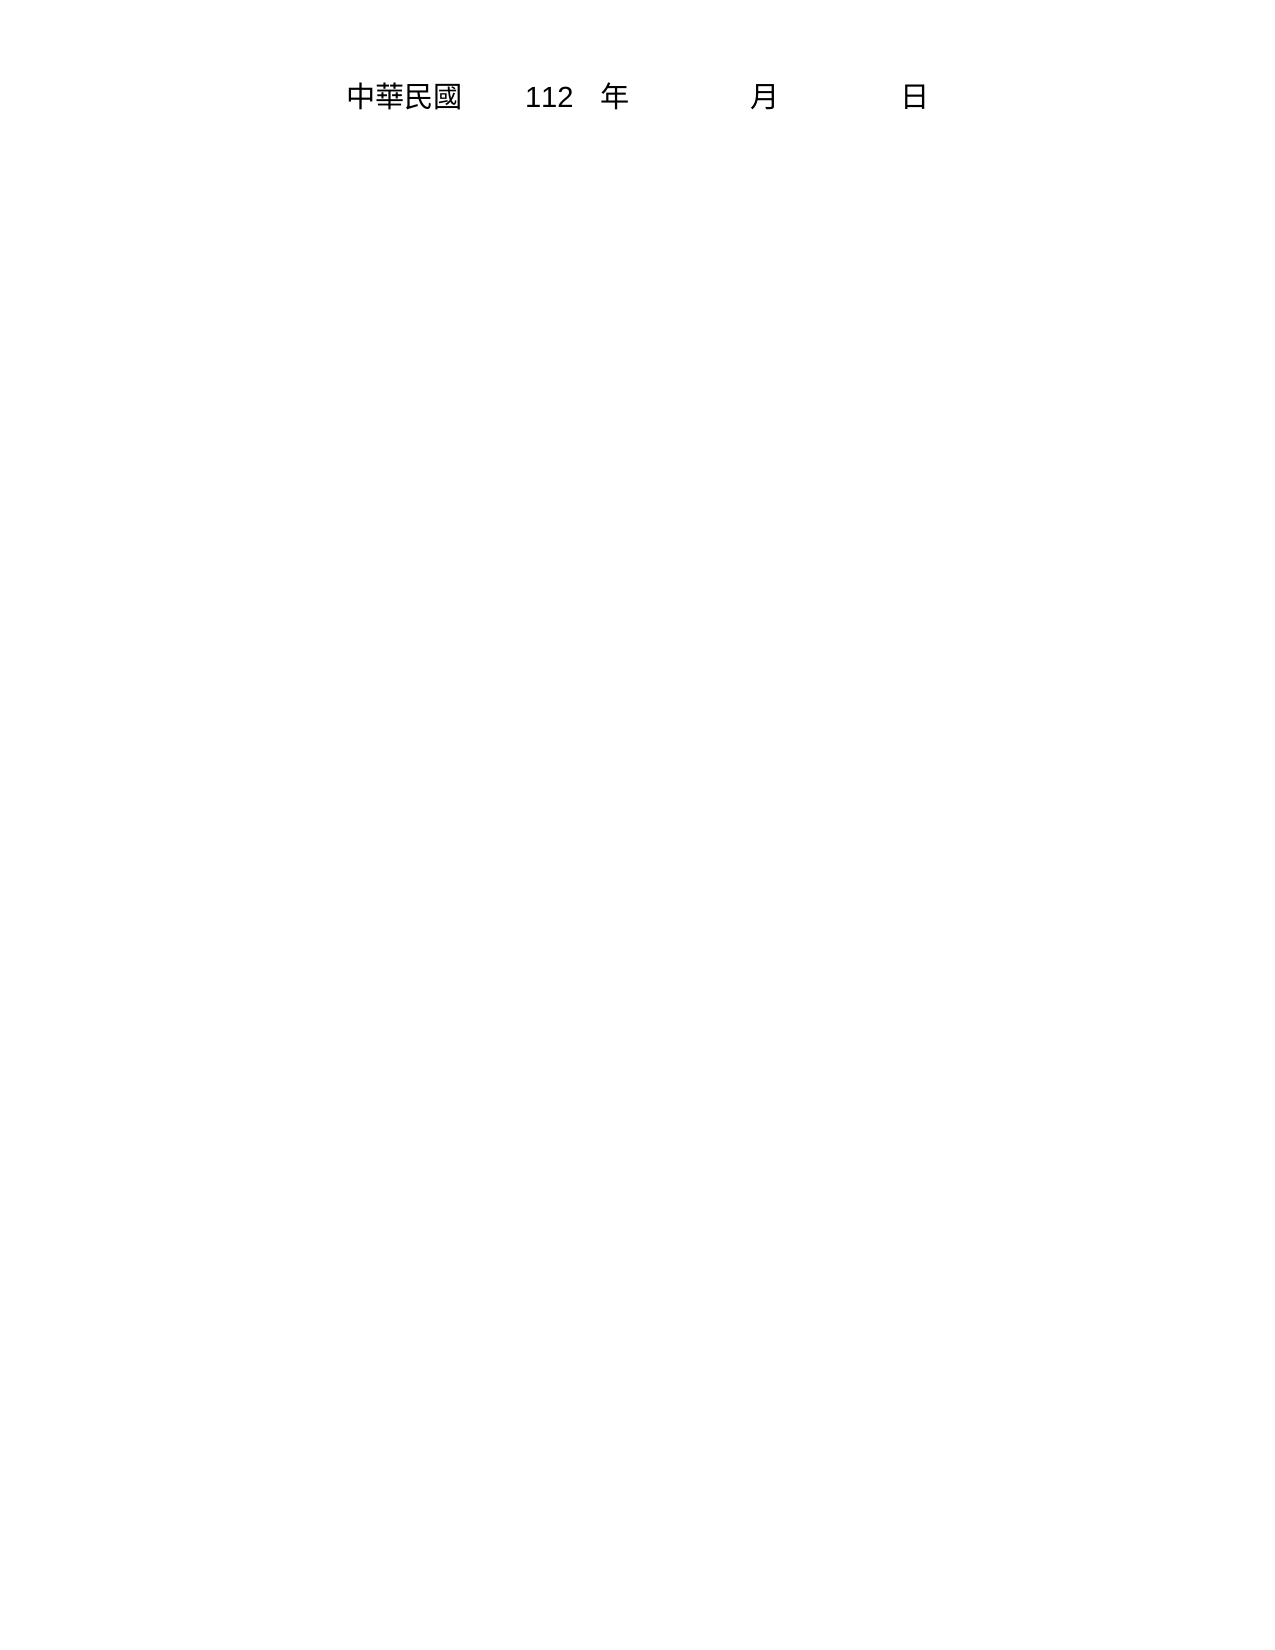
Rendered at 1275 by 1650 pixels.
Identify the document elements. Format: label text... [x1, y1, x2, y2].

text 中華民國 112 年 月 日 [150, 74, 1125, 116]
